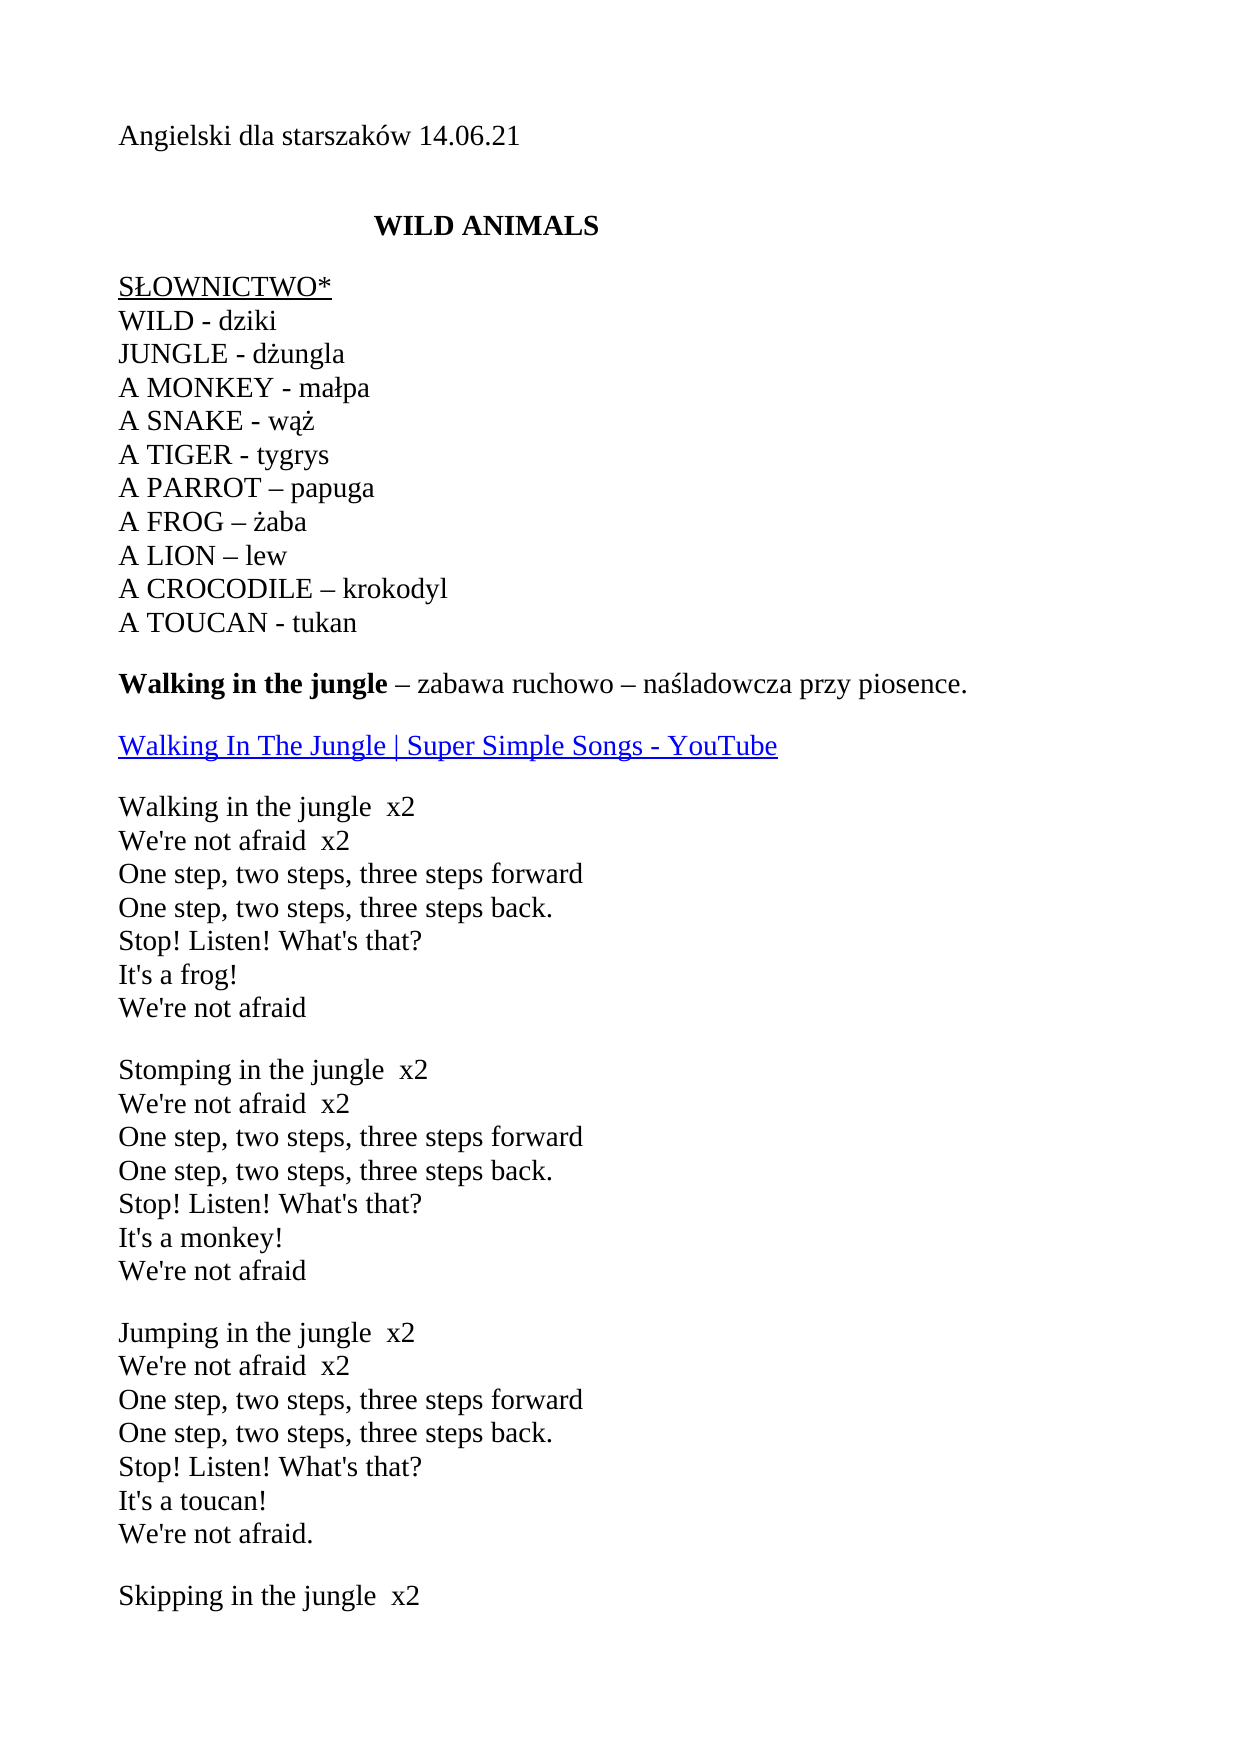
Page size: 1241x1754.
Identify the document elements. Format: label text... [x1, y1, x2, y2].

text A CROCODILE – krokodyl [118, 571, 1122, 605]
text One step, two steps, three steps forward [118, 1119, 1122, 1153]
text SŁOWNICTWO* [118, 269, 1122, 303]
text We're not afraid x2 [118, 823, 1122, 856]
text Stop! Listen! What's that? [118, 1186, 1122, 1220]
text Angielski dla starszaków 14.06.21 [118, 118, 1122, 152]
text Stomping in the jungle x2 [118, 1052, 1122, 1086]
text We're not afraid. [118, 1516, 1122, 1550]
text One step, two steps, three steps back. [118, 890, 1122, 923]
text It's a toucan! [118, 1483, 1122, 1516]
text Walking in the jungle x2 [118, 789, 1122, 823]
text We're not afraid x2 [118, 1086, 1122, 1119]
text A TOUCAN - tukan [118, 605, 1122, 638]
text A MONKEY - małpa [118, 370, 1122, 403]
text One step, two steps, three steps back. [118, 1416, 1122, 1449]
text Stop! Listen! What's that? [118, 923, 1122, 957]
text One step, two steps, three steps back. [118, 1153, 1122, 1186]
text Skipping in the jungle x2 [118, 1578, 1122, 1611]
text We're not afraid x2 [118, 1348, 1122, 1382]
text It's a frog! [118, 957, 1122, 991]
text A LION – lew [118, 538, 1122, 571]
text Walking In The Jungle | Super Simple Songs - YouTube [118, 728, 1122, 761]
text WILD - dziki [118, 303, 1122, 336]
text A TIGER - tygrys [118, 437, 1122, 471]
text We're not afraid [118, 991, 1122, 1024]
text A PARROT – papuga [118, 471, 1122, 504]
text We're not afraid [118, 1253, 1122, 1287]
text WILD ANIMALS [118, 208, 1122, 241]
text Jumping in the jungle x2 [118, 1315, 1122, 1348]
text Stop! Listen! What's that? [118, 1449, 1122, 1483]
text One step, two steps, three steps forward [118, 1382, 1122, 1416]
text A SNAKE - wąż [118, 403, 1122, 437]
text JUNGLE - dżungla [118, 336, 1122, 370]
text Walking in the jungle – zabawa ruchowo – naśladowcza przy piosence. [118, 666, 1122, 700]
text It's a monkey! [118, 1220, 1122, 1253]
text One step, two steps, three steps forward [118, 856, 1122, 890]
text A FROG – żaba [118, 504, 1122, 538]
